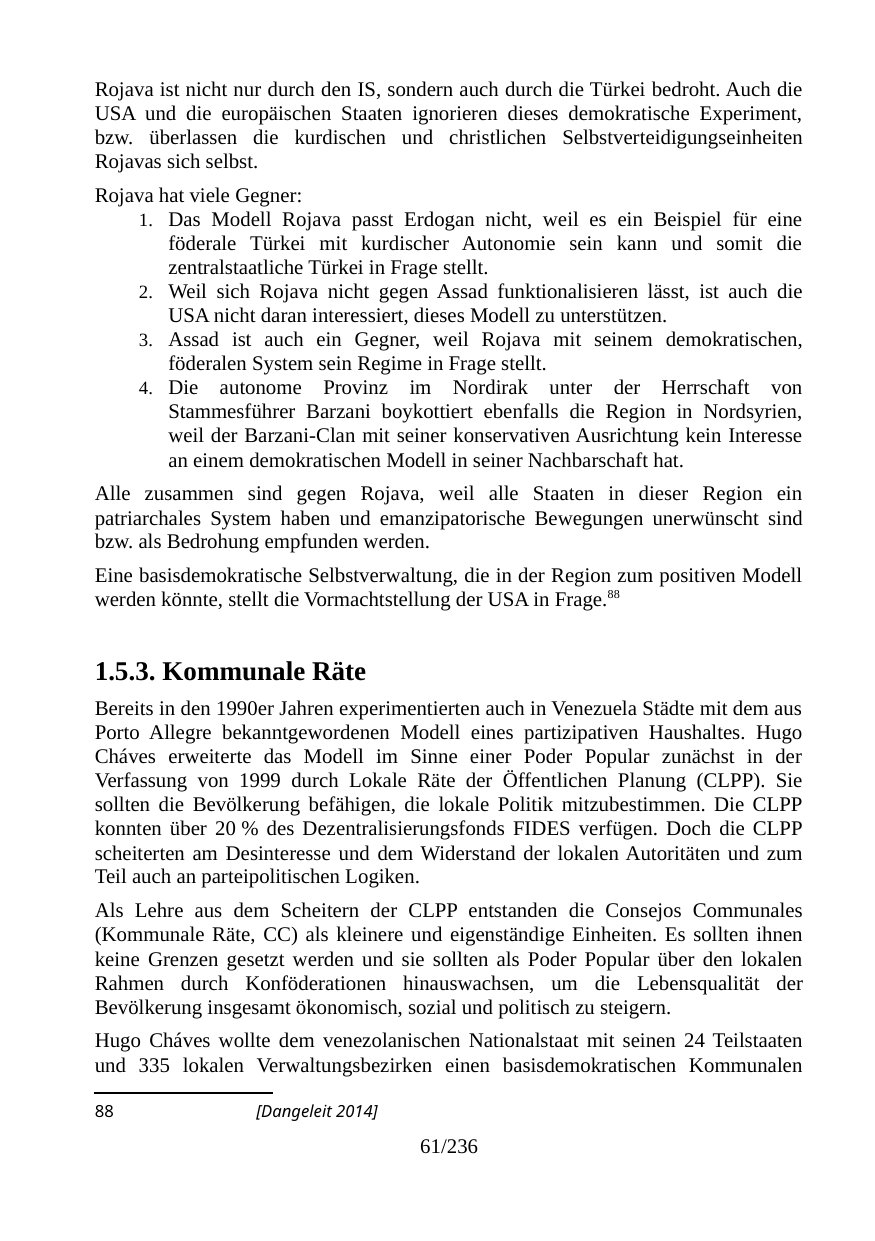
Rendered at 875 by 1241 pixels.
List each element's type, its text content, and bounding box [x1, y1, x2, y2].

text Rojava ist nicht nur durch den IS, sondern auch durch die Türkei bedroht. Auch die USA und die europäischen Staaten ignorieren dieses demokratische Experiment, bzw. überlassen die kurdischen und christlichen Selbstverteidigungseinheiten Rojavas sich selbst. [94, 77, 803, 173]
text [Dangeleit 2014] [94, 1099, 803, 1122]
list Weil sich Rojava nicht gegen Assad funktionalisieren lässt, ist auch die USA nicht daran interessiert, dieses Modell zu unterstützen. [139, 279, 803, 327]
text Alle zusammen sind gegen Rojava, weil alle Staaten in dieser Region ein patriarchales System haben und emanzipatorische Bewegungen unerwünscht sind bzw. als Bedrohung empfunden werden. [94, 481, 803, 553]
text Eine basisdemokratische Selbstverwaltung, die in der Region zum positiven Modell werden könnte, stellt die Vormachtstellung der USA in Frage. [94, 563, 803, 611]
list Das Modell Rojava passt Erdogan nicht, weil es ein Beispiel für eine föderale Türkei mit kurdischer Autonomie sein kann und somit die zentralstaatliche Türkei in Frage stellt. [139, 207, 803, 279]
text 1.5.3. Kommunale Räte [94, 655, 803, 686]
list Assad ist auch ein Gegner, weil Rojava mit seinem demokratischen, föderalen System sein Regime in Frage stellt. [139, 327, 803, 375]
text Rojava hat viele Gegner: [94, 183, 803, 207]
list Die autonome Provinz im Nordirak unter der Herrschaft von Stammesführer Barzani boykottiert ebenfalls die Region in Nordsyrien, weil der Barzani-Clan mit seiner konservativen Ausrichtung kein Interesse an einem demokratischen Modell in seiner Nachbarschaft hat. [139, 375, 803, 472]
text Bereits in den 1990er Jahren experimentierten auch in Venezuela Städte mit dem aus Porto Allegre bekanntgewordenen Modell eines partizipativen Haushaltes. Hugo Cháves erweiterte das Modell im Sinne einer Poder Popular zunächst in der Verfassung von 1999 durch Lokale Räte der Öffentlichen Planung (CLPP). Sie sollten die Bevölkerung befähigen, die lokale Politik mitzubestimmen. Die CLPP konnten über 20 % des Dezentralisierungsfonds FIDES verfügen. Doch die CLPP scheiterten am Desinteresse und dem Widerstand der lokalen Autoritäten und zum Teil auch an parteipolitischen Logiken. [94, 696, 803, 888]
text Als Lehre aus dem Scheitern der CLPP entstanden die Consejos Communales (Kommunale Räte, CC) als kleinere und eigenständige Einheiten. Es sollten ihnen keine Grenzen gesetzt werden und sie sollten als Poder Popular über den lokalen Rahmen durch Konföderationen hinauswachsen, um die Lebensqualität der Bevölkerung insgesamt ökonomisch, sozial und politisch zu steigern. [94, 898, 803, 1019]
text Hugo Cháves wollte dem venezolanischen Nationalstaat mit seinen 24 Teilstaaten und 335 lokalen Verwaltungsbezirken einen basisdemokratischen Kommunalen [94, 1028, 803, 1077]
